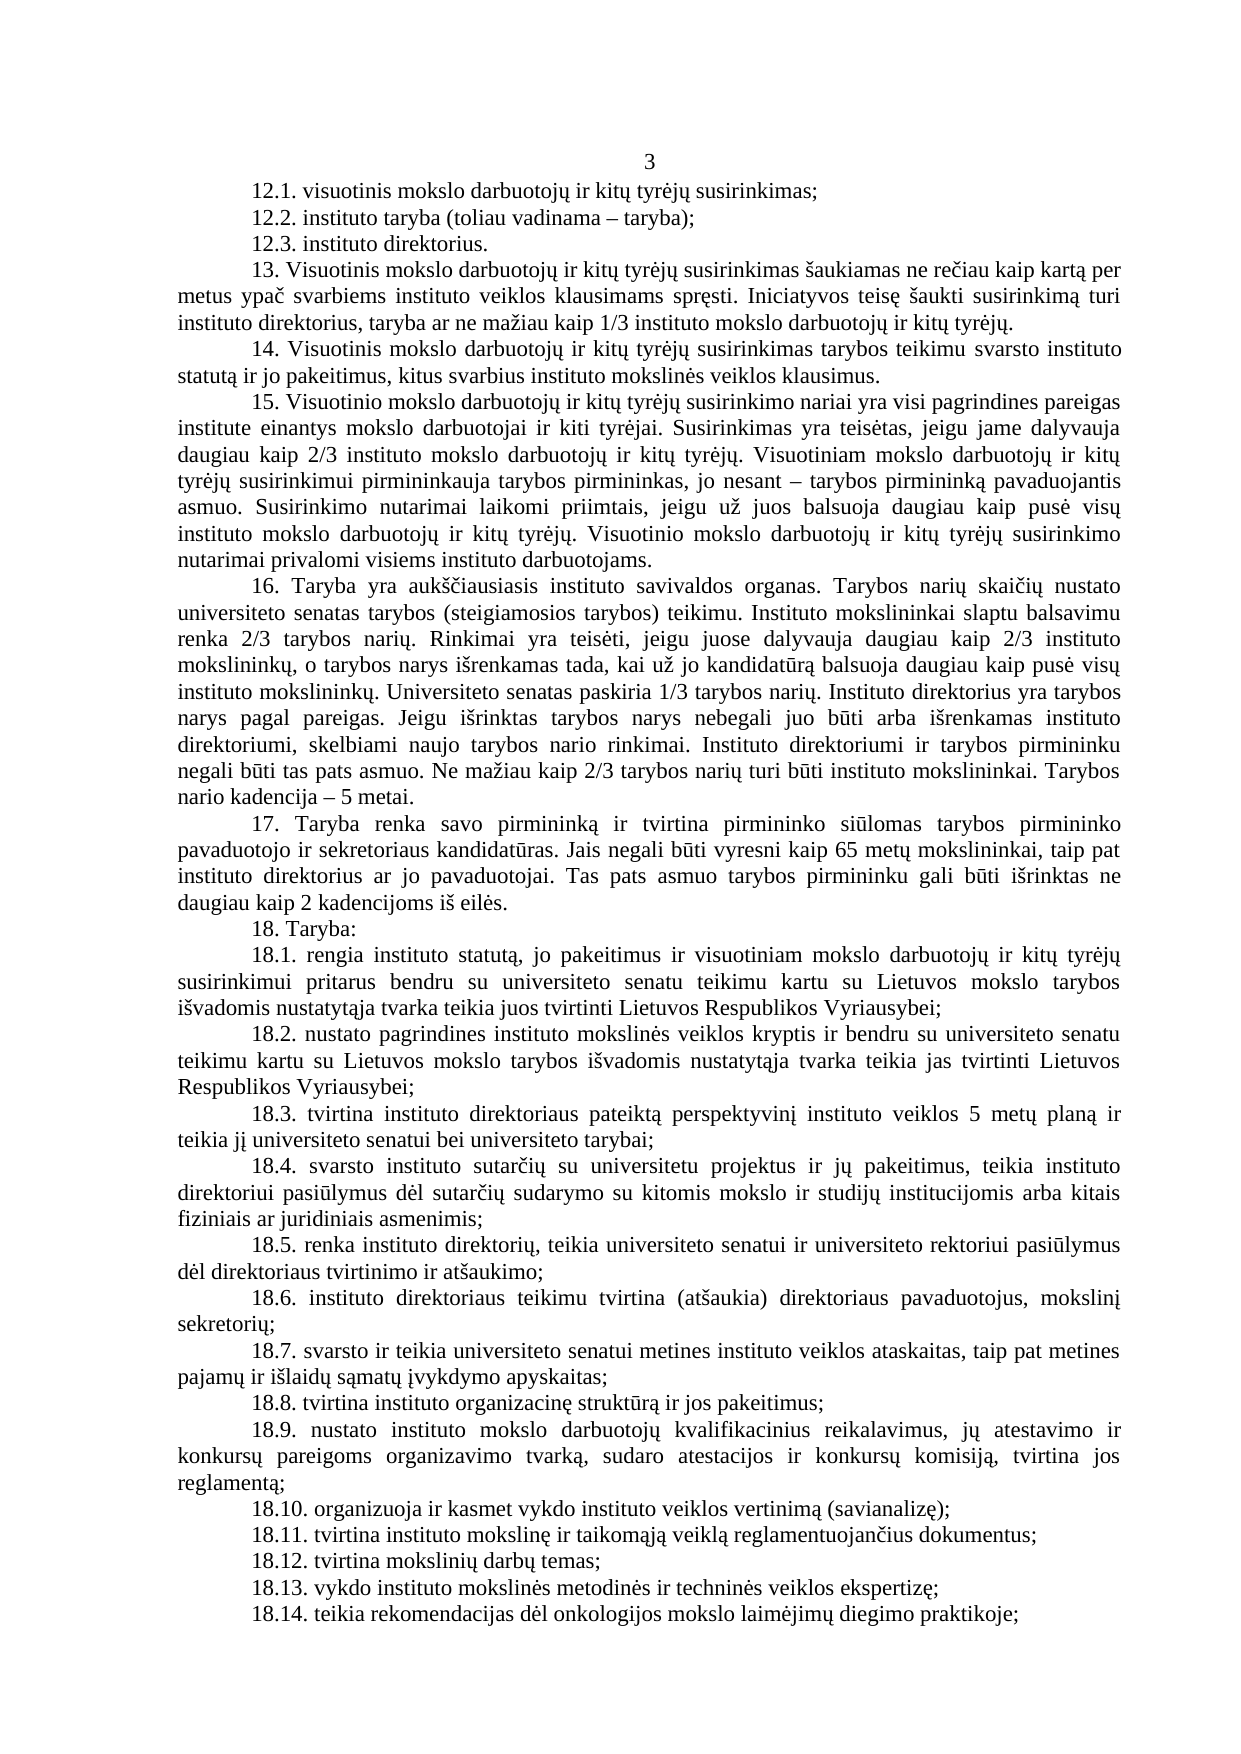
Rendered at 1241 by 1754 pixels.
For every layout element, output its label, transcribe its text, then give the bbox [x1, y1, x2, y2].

text 18. Taryba: [177, 915, 1122, 941]
text 18.4. svarsto instituto sutarčių su universitetu projektus ir jų pakeitimus, teikia instituto direktoriui pasiūlymus dėl sutarčių sudarymo su kitomis mokslo ir studijų institucijomis arba kitais fiziniais ar juridiniais asmenimis; [177, 1152, 1122, 1231]
text 18.9. nustato instituto mokslo darbuotojų kvalifikacinius reikalavimus, jų atestavimo ir konkursų pareigoms organizavimo tvarką, sudaro atestacijos ir konkursų komisiją, tvirtina jos reglamentą; [177, 1416, 1122, 1495]
text 17. Taryba renka savo pirmininką ir tvirtina pirmininko siūlomas tarybos pirmininko pavaduotojo ir sekretoriaus kandidatūras. Jais negali būti vyresni kaip 65 metų mokslininkai, taip pat instituto direktorius ar jo pavaduotojai. Tas pats asmuo tarybos pirmininku gali būti išrinktas ne daugiau kaip 2 kadencijoms iš eilės. [177, 810, 1122, 915]
text 18.8. tvirtina instituto organizacinę struktūrą ir jos pakeitimus; [177, 1389, 1122, 1416]
text 15. Visuotinio mokslo darbuotojų ir kitų tyrėjų susirinkimo nariai yra visi pagrindines pareigas institute einantys mokslo darbuotojai ir kiti tyrėjai. Susirinkimas yra teisėtas, jeigu jame dalyvauja daugiau kaip 2/3 instituto mokslo darbuotojų ir kitų tyrėjų. Visuotiniam mokslo darbuotojų ir kitų tyrėjų susirinkimui pirmininkauja tarybos pirmininkas, jo nesant – tarybos pirmininką pavaduojantis asmuo. Susirinkimo nutarimai laikomi priimtais, jeigu už juos balsuoja daugiau kaip pusė visų instituto mokslo darbuotojų ir kitų tyrėjų. Visuotinio mokslo darbuotojų ir kitų tyrėjų susirinkimo nutarimai privalomi visiems instituto darbuotojams. [177, 388, 1122, 572]
text 12.3. instituto direktorius. [177, 230, 1122, 256]
text 12.1. visuotinis mokslo darbuotojų ir kitų tyrėjų susirinkimas; [177, 177, 1122, 203]
text 14. Visuotinis mokslo darbuotojų ir kitų tyrėjų susirinkimas tarybos teikimu svarsto instituto statutą ir jo pakeitimus, kitus svarbius instituto mokslinės veiklos klausimus. [177, 335, 1122, 388]
text 18.2. nustato pagrindines instituto mokslinės veiklos kryptis ir bendru su universiteto senatu teikimu kartu su Lietuvos mokslo tarybos išvadomis nustatytąja tvarka teikia jas tvirtinti Lietuvos Respublikos Vyriausybei; [177, 1021, 1122, 1099]
text 18.6. instituto direktoriaus teikimu tvirtina (atšaukia) direktoriaus pavaduotojus, mokslinį sekretorių; [177, 1284, 1122, 1337]
text 13. Visuotinis mokslo darbuotojų ir kitų tyrėjų susirinkimas šaukiamas ne rečiau kaip kartą per metus ypač svarbiems instituto veiklos klausimams spręsti. Iniciatyvos teisę šaukti susirinkimą turi instituto direktorius, taryba ar ne mažiau kaip 1/3 instituto mokslo darbuotojų ir kitų tyrėjų. [177, 256, 1122, 335]
text 18.7. svarsto ir teikia universiteto senatui metines instituto veiklos ataskaitas, taip pat metines pajamų ir išlaidų sąmatų įvykdymo apyskaitas; [177, 1337, 1122, 1389]
text 16. Taryba yra aukščiausiasis instituto savivaldos organas. Tarybos narių skaičių nustato universiteto senatas tarybos (steigiamosios tarybos) teikimu. Instituto mokslininkai slaptu balsavimu renka 2/3 tarybos narių. Rinkimai yra teisėti, jeigu juose dalyvauja daugiau kaip 2/3 instituto mokslininkų, o tarybos narys išrenkamas tada, kai už jo kandidatūrą balsuoja daugiau kaip pusė visų instituto mokslininkų. Universiteto senatas paskiria 1/3 tarybos narių. Instituto direktorius yra tarybos narys pagal pareigas. Jeigu išrinktas tarybos narys nebegali juo būti arba išrenkamas instituto direktoriumi, skelbiami naujo tarybos nario rinkimai. Instituto direktoriumi ir tarybos pirmininku negali būti tas pats asmuo. Ne mažiau kaip 2/3 tarybos narių turi būti instituto mokslininkai. Tarybos nario kadencija – 5 metai. [177, 572, 1122, 810]
text 12.2. instituto taryba (toliau vadinama – taryba); [177, 203, 1122, 230]
text 18.11. tvirtina instituto mokslinę ir taikomąją veiklą reglamentuojančius dokumentus; [177, 1521, 1122, 1548]
text 18.3. tvirtina instituto direktoriaus pateiktą perspektyvinį instituto veiklos 5 metų planą ir teikia jį universiteto senatui bei universiteto tarybai; [177, 1099, 1122, 1152]
text 18.1. rengia instituto statutą, jo pakeitimus ir visuotiniam mokslo darbuotojų ir kitų tyrėjų susirinkimui pritarus bendru su universiteto senatu teikimu kartu su Lietuvos mokslo tarybos išvadomis nustatytąja tvarka teikia juos tvirtinti Lietuvos Respublikos Vyriausybei; [177, 941, 1122, 1021]
text 18.5. renka instituto direktorių, teikia universiteto senatui ir universiteto rektoriui pasiūlymus dėl direktoriaus tvirtinimo ir atšaukimo; [177, 1231, 1122, 1284]
text 18.14. teikia rekomendacijas dėl onkologijos mokslo laimėjimų diegimo praktikoje; [177, 1600, 1122, 1627]
text 18.12. tvirtina mokslinių darbų temas; [177, 1548, 1122, 1574]
text 18.10. organizuoja ir kasmet vykdo instituto veiklos vertinimą (savianalizę); [177, 1495, 1122, 1521]
text 18.13. vykdo instituto mokslinės metodinės ir techninės veiklos ekspertizę; [177, 1574, 1122, 1600]
